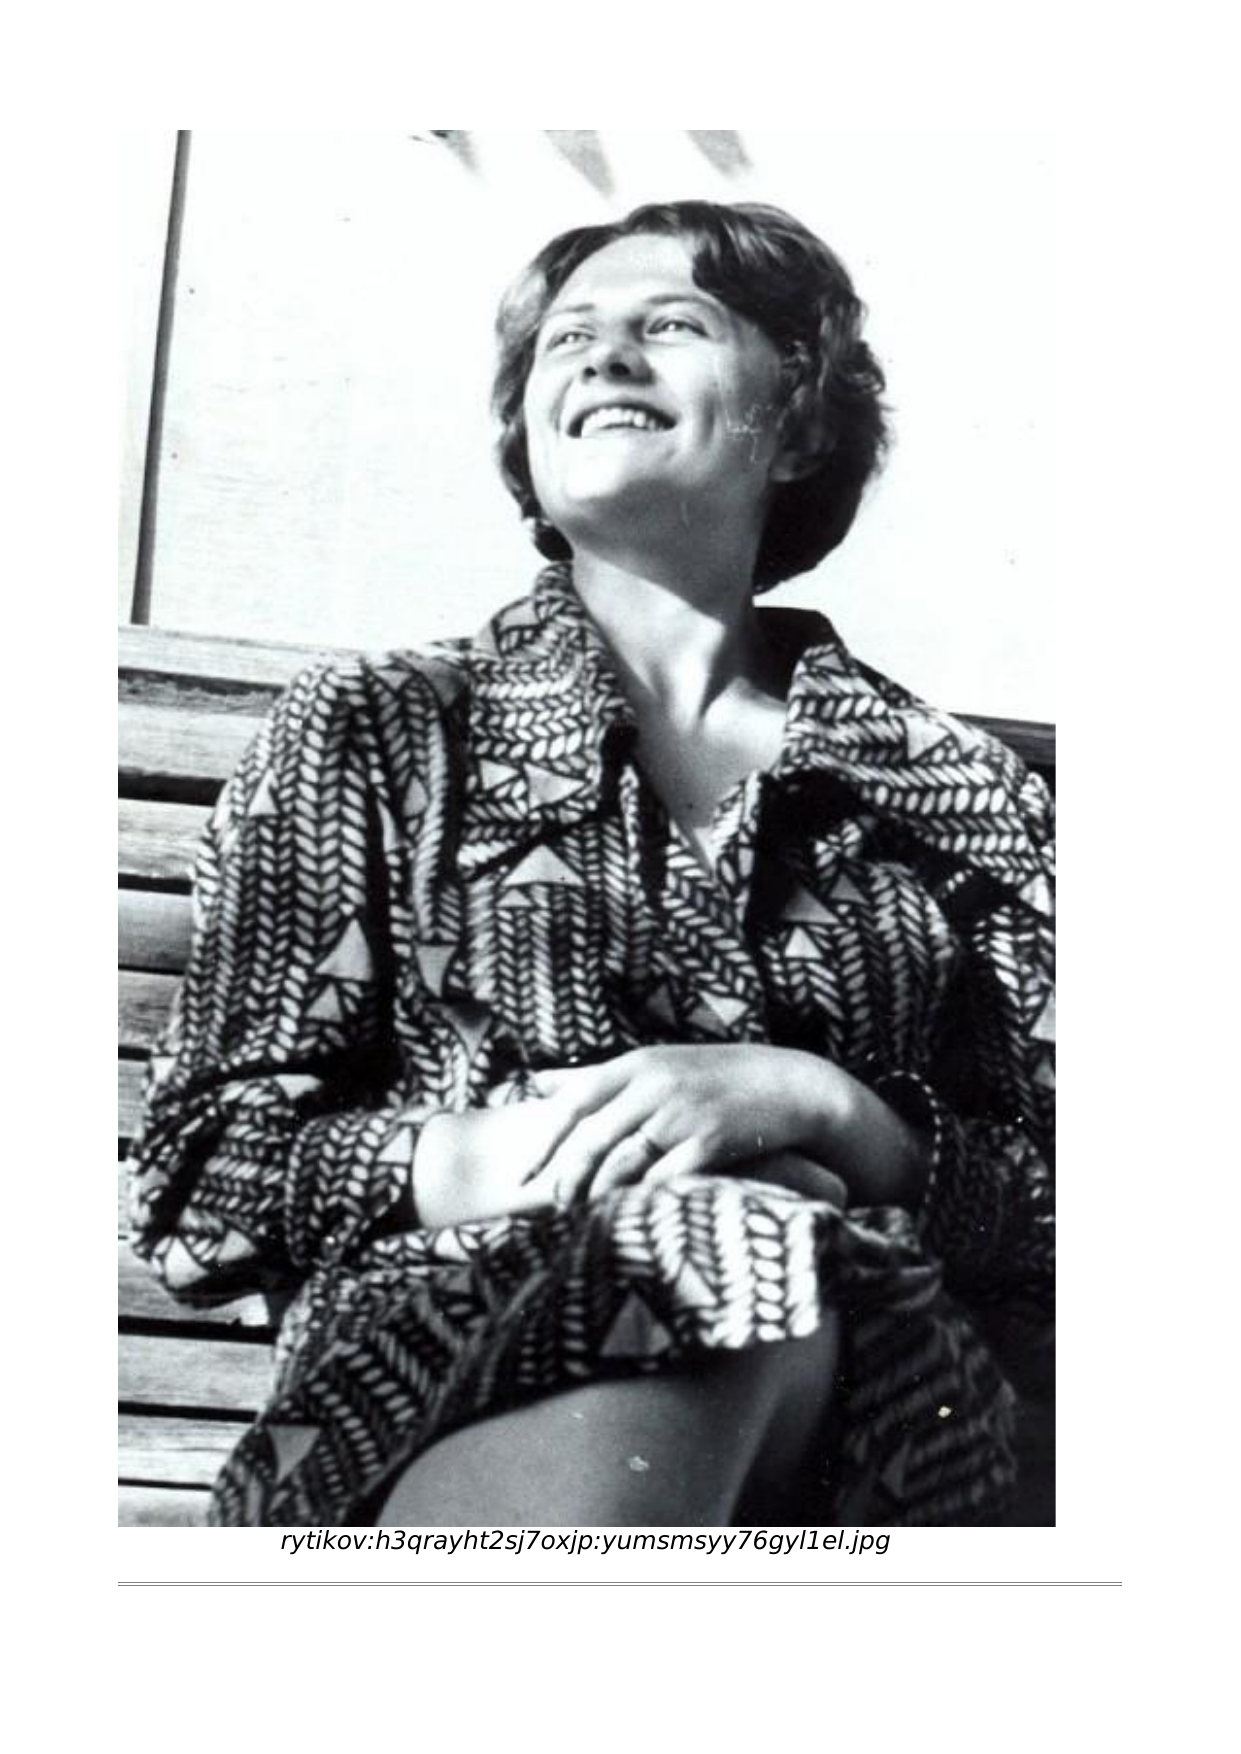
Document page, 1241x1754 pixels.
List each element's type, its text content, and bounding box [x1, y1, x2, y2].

picture [118, 130, 1056, 1527]
text rytikov:h3qrayht2sj7oxjp:yumsmsyy76gyl1el.jpg [118, 1527, 1056, 1555]
